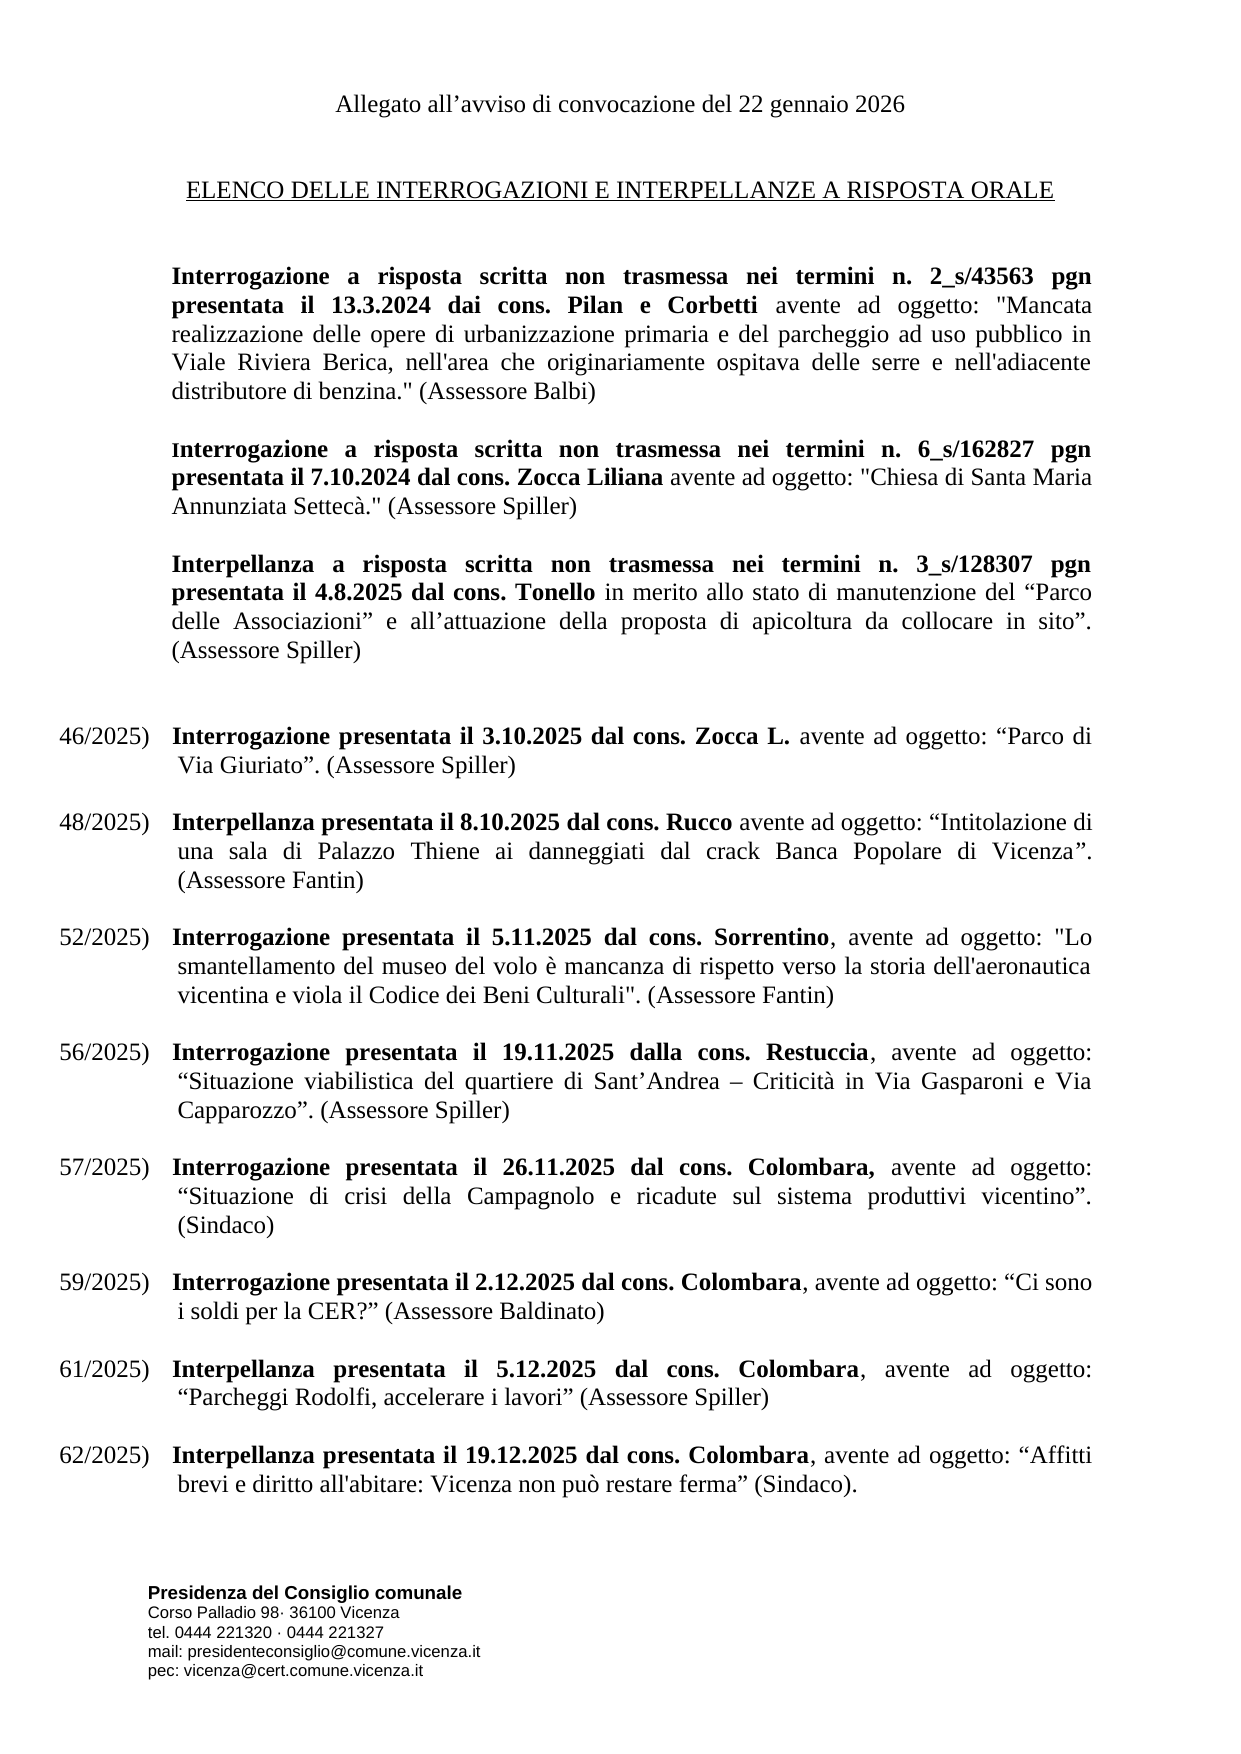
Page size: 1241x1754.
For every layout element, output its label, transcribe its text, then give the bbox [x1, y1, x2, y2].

text 57/2025) Interrogazione presentata il 26.11.2025 dal cons. Colombara, avente ad oggetto: “Situazione di crisi della Campagnolo e ricadute sul sistema produttivi vicentino”. (Sindaco) [59, 1152, 1092, 1239]
text 56/2025) Interrogazione presentata il 19.11.2025 dalla cons. Restuccia, avente ad oggetto: “Situazione viabilistica del quartiere di Sant’Andrea – Criticità in Via Gasparoni e Via Capparozzo”. (Assessore Spiller) [59, 1037, 1092, 1124]
text ELENCO DELLE INTERROGAZIONI E INTERPELLANZE A RISPOSTA ORALE [148, 175, 1092, 204]
text 62/2025) Interpellanza presentata il 19.12.2025 dal cons. Colombara, avente ad oggetto: “Affitti brevi e diritto all'abitare: Vicenza non può restare ferma” (Sindaco). [59, 1440, 1092, 1497]
text Allegato all’avviso di convocazione del 22 gennaio 2026 [148, 89, 1092, 117]
text 46/2025) Interrogazione presentata il 3.10.2025 dal cons. Zocca L. avente ad oggetto: “Parco di Via Giuriato”. (Assessore Spiller) [59, 721, 1092, 779]
text Interrogazione a risposta scritta non trasmessa nei termini n. 2_s/43563 pgn presentata il 13.3.2024 dai cons. Pilan e Corbetti avente ad oggetto: "Mancata realizzazione delle opere di urbanizzazione primaria e del parcheggio ad uso pubblico in Viale Riviera Berica, nell'area che originariamente ospitava delle serre e nell'adiacente distributore di benzina." (Assessore Balbi) [171, 261, 1092, 405]
text 48/2025) Interpellanza presentata il 8.10.2025 dal cons. Rucco avente ad oggetto: “Intitolazione di una sala di Palazzo Thiene ai danneggiati dal crack Banca Popolare di Vicenza”. (Assessore Fantin) [59, 807, 1092, 894]
text 52/2025) Interrogazione presentata il 5.11.2025 dal cons. Sorrentino, avente ad oggetto: "Lo smantellamento del museo del volo è mancanza di rispetto verso la storia dell'aeronautica vicentina e viola il Codice dei Beni Culturali". (Assessore Fantin) [59, 922, 1092, 1009]
text Interpellanza a risposta scritta non trasmessa nei termini n. 3_s/128307 pgn presentata il 4.8.2025 dal cons. Tonello in merito allo stato di manutenzione del “Parco delle Associazioni” e all’attuazione della proposta di apicoltura da collocare in sito”. (Assessore Spiller) [171, 549, 1092, 664]
text Interrogazione a risposta scritta non trasmessa nei termini n. 6_s/162827 pgn presentata il 7.10.2024 dal cons. Zocca Liliana avente ad oggetto: "Chiesa di Santa Maria Annunziata Settecà." (Assessore Spiller) [171, 434, 1092, 520]
text 61/2025) Interpellanza presentata il 5.12.2025 dal cons. Colombara, avente ad oggetto: “Parcheggi Rodolfi, accelerare i lavori” (Assessore Spiller) [59, 1354, 1092, 1411]
text 59/2025) Interrogazione presentata il 2.12.2025 dal cons. Colombara, avente ad oggetto: “Ci sono i soldi per la CER?” (Assessore Baldinato) [59, 1267, 1092, 1325]
